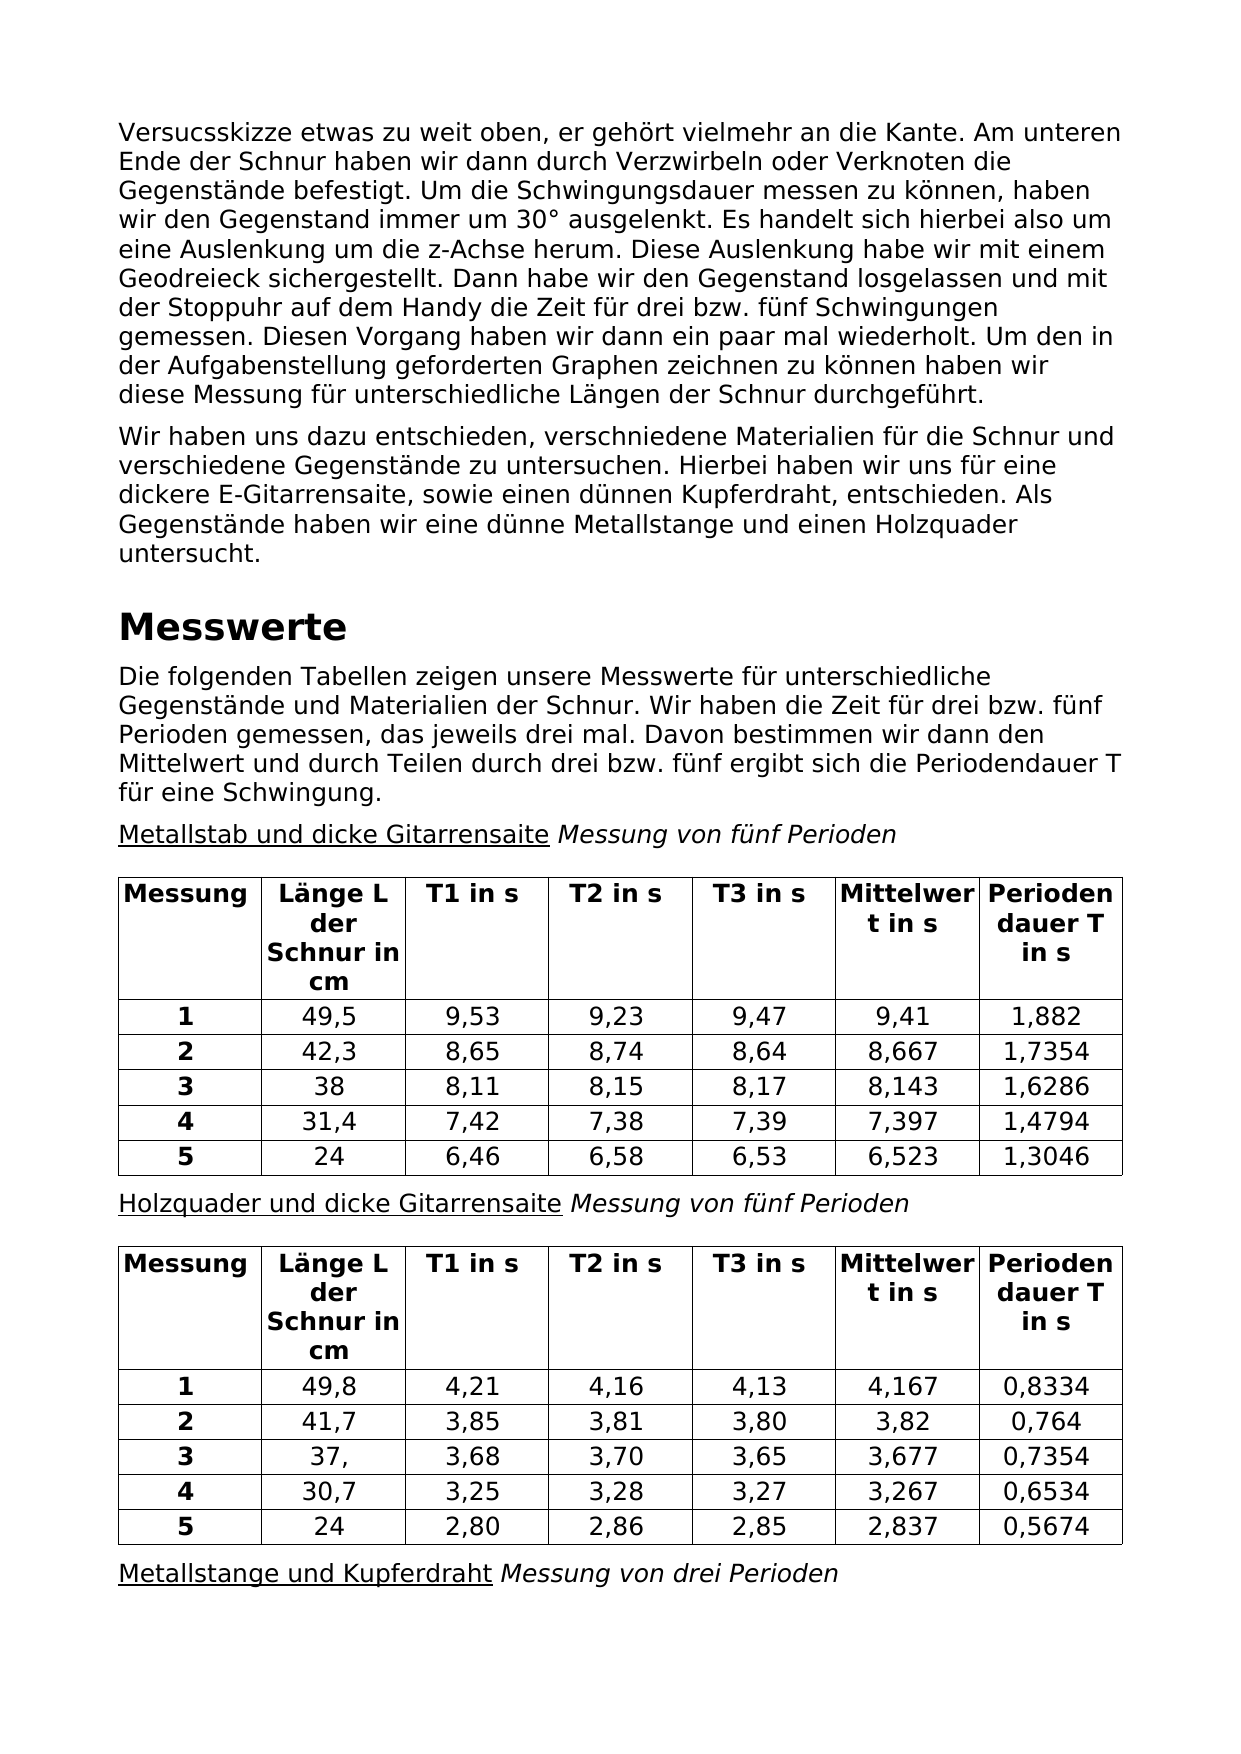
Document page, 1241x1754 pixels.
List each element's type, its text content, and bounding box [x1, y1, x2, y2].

text Die folgenden Tabellen zeigen unsere Messwerte für unterschiedliche Gegenstände und Materialien der Schnur. Wir haben die Zeit für drei bzw. fünf Perioden gemessen, das jeweils drei mal. Davon bestimmen wir dann den Mittelwert und durch Teilen durch drei bzw. fünf ergibt sich die Periodendauer T für eine Schwingung. [118, 662, 1122, 808]
table_cell 3,85 [406, 1405, 548, 1439]
table_cell 1,6286 [980, 1070, 1122, 1104]
table_cell 31,4 [262, 1106, 405, 1139]
text Wir haben uns dazu entschieden, verschniedene Materialien für die Schnur und verschiedene Gegenstände zu untersuchen. Hierbei haben wir uns für eine dickere E-Gitarrensaite, sowie einen dünnen Kupferdraht, entschieden. Als Gegenstände haben wir eine dünne Metallstange und einen Holzquader untersucht. [118, 422, 1122, 568]
table_header Länge L der Schnur in cm [262, 878, 405, 999]
table_header Mittelwert in s [836, 878, 979, 999]
table_cell 3 [119, 1440, 261, 1474]
table_cell 2 [119, 1405, 261, 1439]
table_header T3 in s [693, 878, 835, 999]
table_cell 8,74 [549, 1035, 692, 1069]
table_cell 5 [119, 1141, 261, 1175]
table_cell 8,11 [406, 1070, 548, 1104]
table_cell 3,80 [693, 1405, 835, 1439]
table_cell 4,21 [406, 1370, 548, 1404]
table_cell 1,4794 [980, 1106, 1122, 1139]
table_cell 42,3 [262, 1035, 405, 1069]
table_cell 8,17 [693, 1070, 835, 1104]
table_header T1 in s [406, 878, 548, 999]
table_cell 7,397 [836, 1106, 979, 1139]
table_cell 3,70 [549, 1440, 692, 1474]
table_cell 9,41 [836, 1000, 979, 1034]
table_cell 2,837 [836, 1510, 979, 1544]
text Versucsskizze etwas zu weit oben, er gehört vielmehr an die Kante. Am unteren Ende der Schnur haben wir dann durch Verzwirbeln oder Verknoten die Gegenstände befestigt. Um die Schwingungsdauer messen zu können, haben wir den Gegenstand immer um 30° ausgelenkt. Es handelt sich hierbei also um eine Auslenkung um die z-Achse herum. Diese Auslenkung habe wir mit einem Geodreieck sichergestellt. Dann habe wir den Gegenstand losgelassen und mit der Stoppuhr auf dem Handy die Zeit für drei bzw. fünf Schwingungen gemessen. Diesen Vorgang haben wir dann ein paar mal wiederholt. Um den in der Aufgabenstellung geforderten Graphen zeichnen zu können haben wir diese Messung für unterschiedliche Längen der Schnur durchgeführt. [118, 118, 1122, 410]
subtitle Messwerte [118, 606, 1122, 649]
table_cell 1,3046 [980, 1141, 1122, 1175]
table_cell 8,64 [693, 1035, 835, 1069]
table_cell 49,5 [262, 1000, 405, 1034]
table_cell 4,13 [693, 1370, 835, 1404]
table_cell 3,68 [406, 1440, 548, 1474]
table_cell 3,677 [836, 1440, 979, 1474]
table_cell 30,7 [262, 1475, 405, 1509]
table_cell 2,85 [693, 1510, 835, 1544]
text Metallstange und Kupferdraht Messung von drei Perioden [118, 1559, 1122, 1588]
table_cell 1 [119, 1370, 261, 1404]
table_header Periodendauer T in s [980, 878, 1122, 999]
table_cell 3,28 [549, 1475, 692, 1509]
table_header T2 in s [549, 1247, 692, 1369]
text Metallstab und dicke Gitarrensaite Messung von fünf Perioden [118, 820, 1122, 849]
table_cell 2,86 [549, 1510, 692, 1544]
table_cell 3,65 [693, 1440, 835, 1474]
table_cell 3,267 [836, 1475, 979, 1509]
table_cell 0,764 [980, 1405, 1122, 1439]
table_header Periodendauer T in s [980, 1247, 1122, 1369]
table_cell 7,42 [406, 1106, 548, 1139]
table_header Mittelwert in s [836, 1247, 979, 1369]
table_header T3 in s [693, 1247, 835, 1369]
table_header Messung [119, 1247, 261, 1369]
table_cell 4,16 [549, 1370, 692, 1404]
table_header Messung [119, 878, 261, 999]
table_cell 0,5674 [980, 1510, 1122, 1544]
table_cell 41,7 [262, 1405, 405, 1439]
table_cell 7,39 [693, 1106, 835, 1139]
table_cell 2,80 [406, 1510, 548, 1544]
table_cell 4 [119, 1475, 261, 1509]
table_cell 1,7354 [980, 1035, 1122, 1069]
table_cell 8,15 [549, 1070, 692, 1104]
table_cell 0,7354 [980, 1440, 1122, 1474]
table_cell 6,523 [836, 1141, 979, 1175]
table_cell 4,167 [836, 1370, 979, 1404]
table_cell 3,82 [836, 1405, 979, 1439]
table_cell 3 [119, 1070, 261, 1104]
table_cell 0,8334 [980, 1370, 1122, 1404]
table_cell 3,25 [406, 1475, 548, 1509]
table_header T2 in s [549, 878, 692, 999]
table_cell 3,27 [693, 1475, 835, 1509]
table_cell 8,667 [836, 1035, 979, 1069]
table_cell 1 [119, 1000, 261, 1034]
table_cell 49,8 [262, 1370, 405, 1404]
table_cell 9,23 [549, 1000, 692, 1034]
table_cell 24 [262, 1510, 405, 1544]
table_cell 4 [119, 1106, 261, 1139]
text Holzquader und dicke Gitarrensaite Messung von fünf Perioden [118, 1189, 1122, 1219]
table_cell 2 [119, 1035, 261, 1069]
table_cell 6,53 [693, 1141, 835, 1175]
table_header T1 in s [406, 1247, 548, 1369]
table_cell 37, [262, 1440, 405, 1474]
table_cell 38 [262, 1070, 405, 1104]
table_header Länge L der Schnur in cm [262, 1247, 405, 1369]
table_cell 8,65 [406, 1035, 548, 1069]
table_cell 0,6534 [980, 1475, 1122, 1509]
table_cell 3,81 [549, 1405, 692, 1439]
table_cell 9,53 [406, 1000, 548, 1034]
table_cell 7,38 [549, 1106, 692, 1139]
table_cell 6,46 [406, 1141, 548, 1175]
table_cell 6,58 [549, 1141, 692, 1175]
table_cell 1,882 [980, 1000, 1122, 1034]
table_cell 5 [119, 1510, 261, 1544]
table_cell 9,47 [693, 1000, 835, 1034]
table_cell 24 [262, 1141, 405, 1175]
table_cell 8,143 [836, 1070, 979, 1104]
